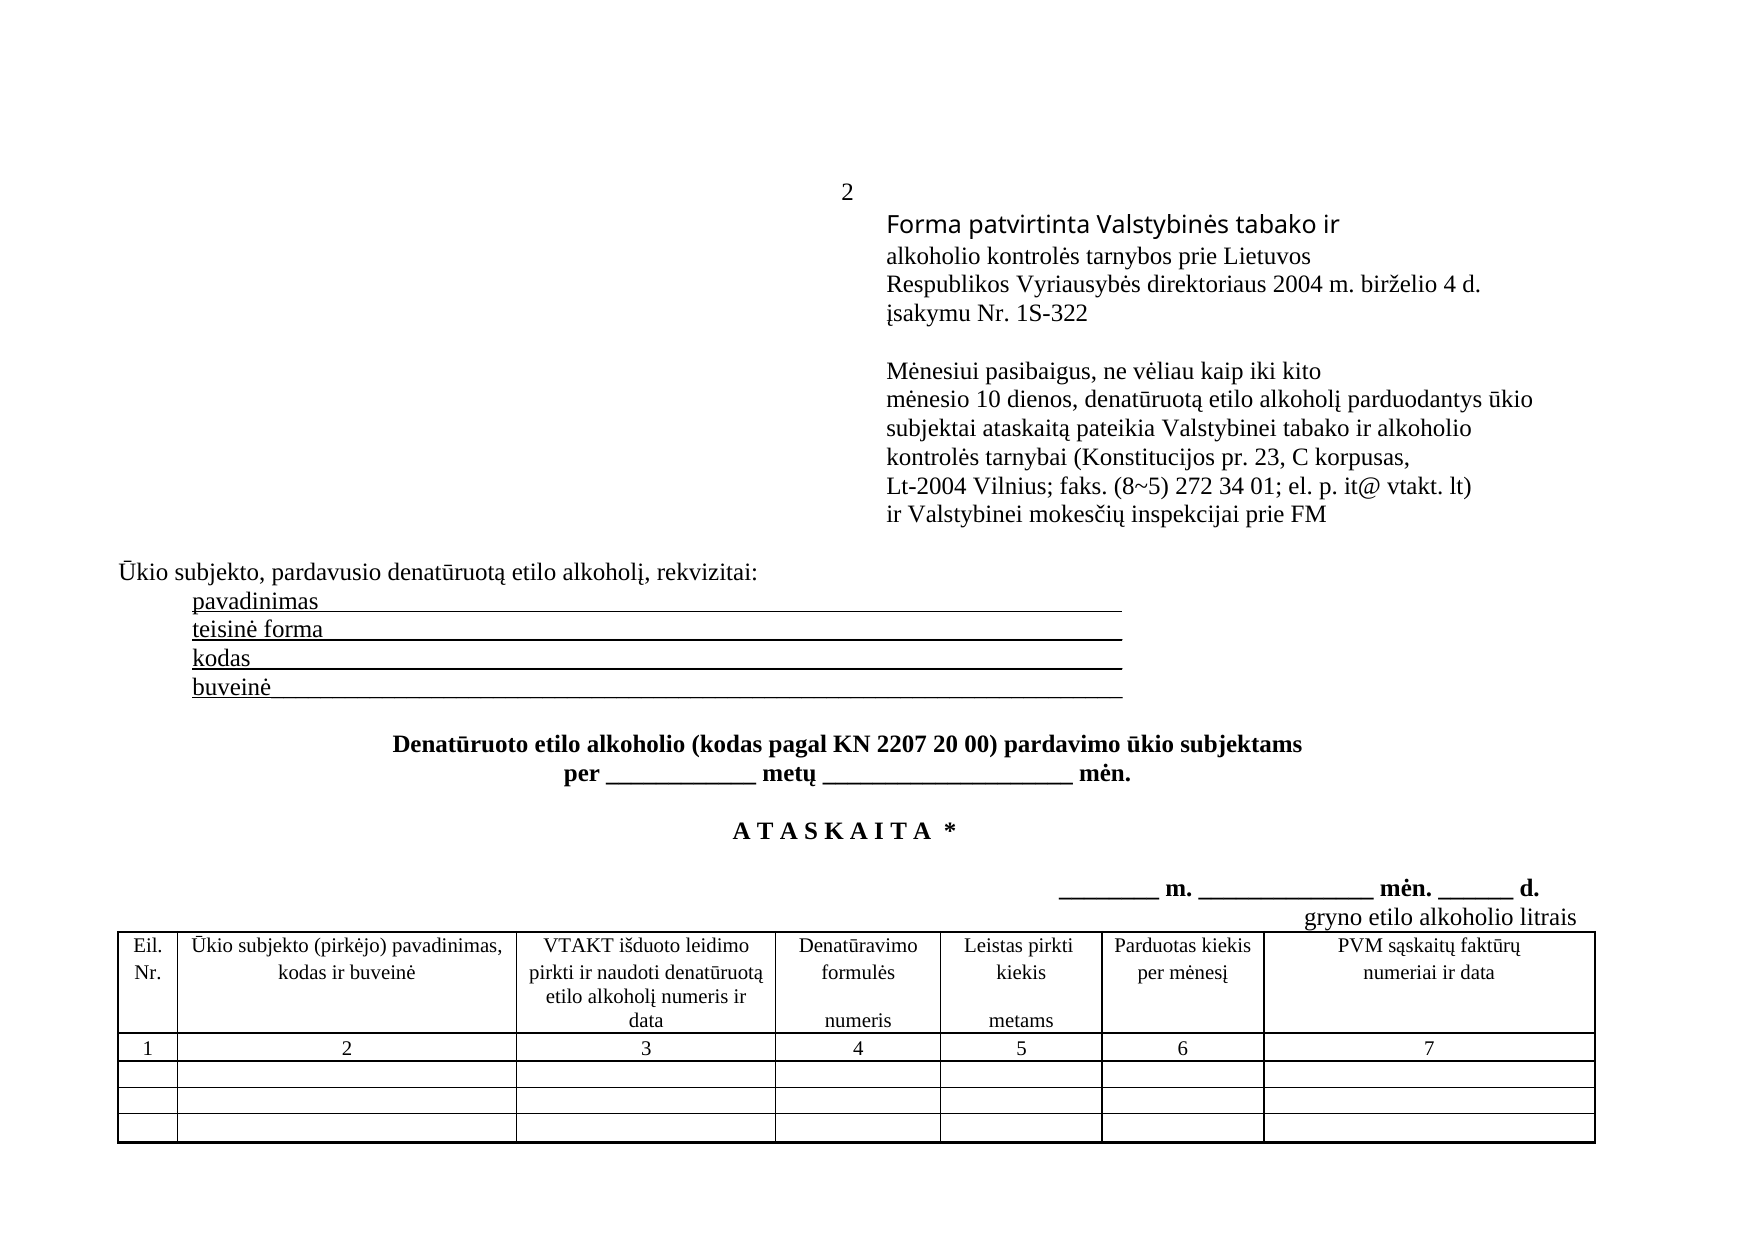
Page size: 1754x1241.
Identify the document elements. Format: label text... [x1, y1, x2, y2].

table_cell [178, 1062, 516, 1087]
text gryno etilo alkoholio litrais [118, 902, 1577, 931]
table_cell 2 [178, 1034, 516, 1060]
table_cell [776, 1088, 940, 1113]
table_cell 5 [941, 1034, 1101, 1060]
table_cell [776, 1062, 940, 1087]
text ATASKAITA * [118, 816, 1577, 844]
table_cell [1103, 1114, 1263, 1141]
table_cell [1103, 984, 1263, 1032]
table_cell [178, 1114, 516, 1141]
table_cell metams [941, 984, 1101, 1032]
table_cell numeris [776, 984, 940, 1032]
table_cell [1265, 1062, 1594, 1087]
table_cell [517, 1088, 775, 1113]
table_cell [1265, 984, 1594, 1032]
table_cell [119, 1114, 177, 1141]
table_cell per mėnesį [1103, 957, 1263, 984]
text per ____________ metų ____________________ mėn. [118, 758, 1577, 787]
table_cell 7 [1265, 1034, 1594, 1060]
table_cell [119, 1088, 177, 1113]
text Lt-2004 Vilnius; faks. (8~5) 272 34 01; el. p. it@ vtakt. lt) [118, 471, 1577, 499]
text ir Valstybinei mokesčių inspekcijai prie FM [118, 499, 1577, 528]
table_cell [178, 984, 516, 1032]
table_header PVM sąskaitų faktūrų [1265, 933, 1594, 957]
table_cell Nr. [119, 957, 177, 984]
text įsakymu Nr. 1S-322 [118, 298, 1577, 327]
table_cell [941, 1114, 1101, 1141]
text subjektai ataskaitą pateikia Valstybinei tabako ir alkoholio [118, 413, 1577, 442]
text teisinė forma [118, 614, 1577, 643]
table_cell [517, 1062, 775, 1087]
text kontrolės tarnybai (Konstitucijos pr. 23, C korpusas, [118, 442, 1577, 471]
table_cell [1103, 1062, 1263, 1087]
table_cell [941, 1062, 1101, 1087]
table_cell [1265, 1088, 1594, 1113]
text Denatūruoto etilo alkoholio (kodas pagal KN 2207 20 00) pardavimo ūkio subjektams [118, 729, 1577, 758]
table_cell [1265, 1114, 1594, 1141]
text kodas [118, 643, 1577, 672]
table_cell formulės [776, 957, 940, 984]
text Mėnesiui pasibaigus, ne vėliau kaip iki kito [118, 356, 1577, 384]
table_cell [941, 1088, 1101, 1113]
table_cell 3 [517, 1034, 775, 1060]
table_cell etilo alkoholį numeris ir data [517, 984, 775, 1032]
text Forma patvirtinta Valstybinės tabako ir [118, 207, 1577, 241]
table_cell [517, 1114, 775, 1141]
table_cell [119, 1062, 177, 1087]
text pavadinimas [118, 586, 1577, 614]
table_header Eil. [119, 933, 177, 957]
table_cell kodas ir buveinė [178, 957, 516, 984]
table_cell [119, 984, 177, 1032]
table_cell [178, 1088, 516, 1113]
text Respublikos Vyriausybės direktoriaus 2004 m. birželio 4 d. [118, 269, 1577, 298]
table_cell kiekis [941, 957, 1101, 984]
text Ūkio subjekto, pardavusio denatūruotą etilo alkoholį, rekvizitai: [118, 557, 1577, 586]
table_cell 6 [1103, 1034, 1263, 1060]
table_header Parduotas kiekis [1103, 933, 1263, 957]
table_header Leistas pirkti [941, 933, 1101, 957]
table_cell [776, 1114, 940, 1141]
table_cell numeriai ir data [1265, 957, 1594, 984]
table_cell 4 [776, 1034, 940, 1060]
table_header Denatūravimo [776, 933, 940, 957]
table_header Ūkio subjekto (pirkėjo) pavadinimas, [178, 933, 516, 957]
table_cell [1103, 1088, 1263, 1113]
text mėnesio 10 dienos, denatūruotą etilo alkoholį parduodantys ūkio [118, 384, 1577, 413]
table_cell 1 [119, 1034, 177, 1060]
text buveinė [118, 672, 1577, 701]
text alkoholio kontrolės tarnybos prie Lietuvos [118, 241, 1577, 269]
table_cell pirkti ir naudoti denatūruotą [517, 957, 775, 984]
text ________ m. ______________ mėn. ______ d. [118, 873, 1539, 902]
table_header VTAKT išduoto leidimo [517, 933, 775, 957]
